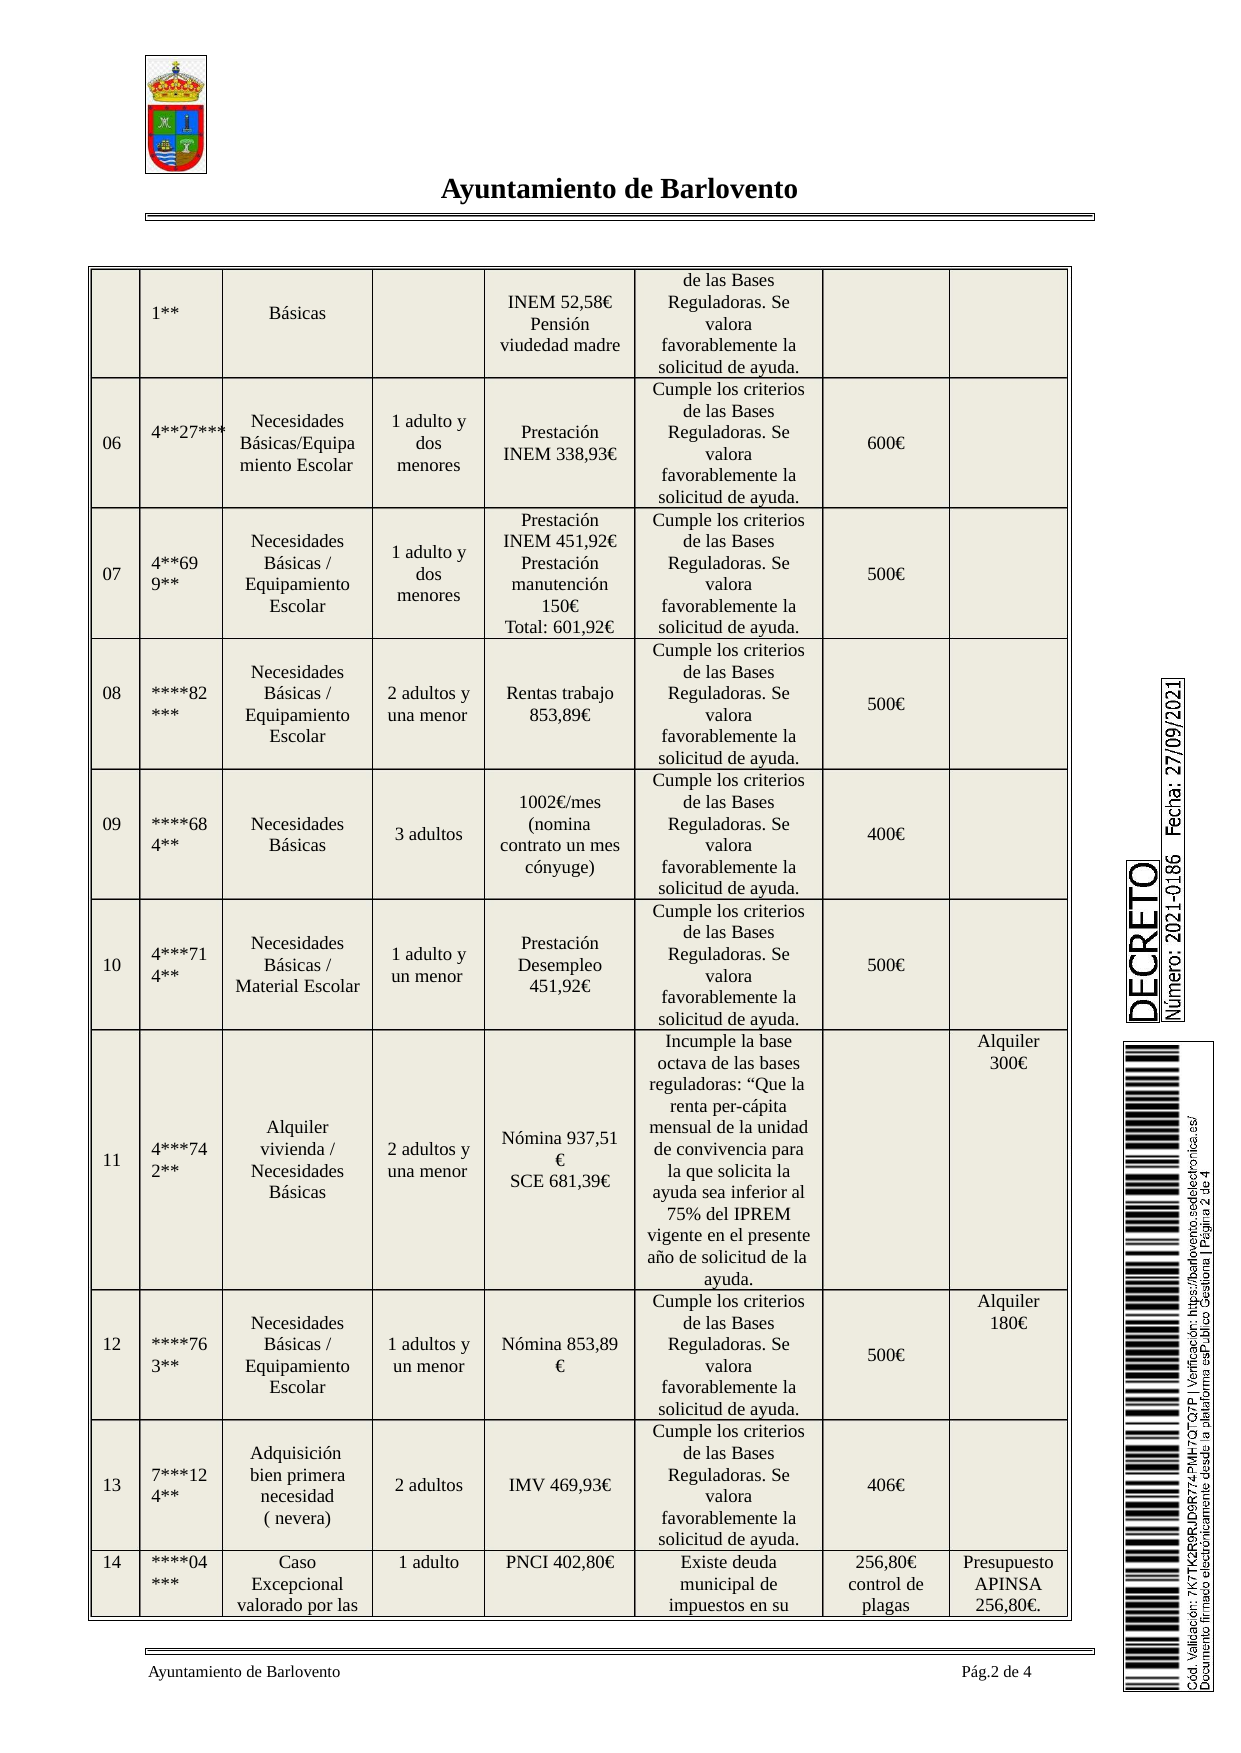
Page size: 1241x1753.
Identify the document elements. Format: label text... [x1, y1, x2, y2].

text 2 [112, 1334, 146, 1355]
text Nómina 853,89 [501, 1334, 643, 1355]
text impuestos en su [669, 1595, 813, 1616]
text de las Bases [683, 1312, 835, 1333]
text reguladoras: “Que la [649, 1074, 833, 1095]
text una menor [387, 704, 495, 725]
text 2 adultos y [387, 1139, 495, 1160]
text Necesidades [251, 1312, 375, 1333]
text 256,80€ [855, 1552, 949, 1572]
text valora [705, 704, 829, 725]
text Reguladoras. Se [668, 944, 814, 964]
text Reguladoras. Se [668, 813, 829, 834]
text valora [705, 444, 829, 464]
text favorablemente la [661, 726, 829, 747]
text 00€ [876, 1345, 929, 1366]
text ***71 [160, 944, 232, 964]
text Básicas/Equipa [239, 433, 380, 454]
text de las Bases [683, 270, 799, 291]
text 1 adulto y [391, 411, 491, 432]
text 180€ [989, 1312, 1064, 1333]
text Alquiler [266, 1117, 369, 1138]
text ( nevera) [264, 1507, 356, 1528]
text Necesidades [251, 531, 375, 552]
text 2 adultos y [387, 683, 495, 704]
text Equipamiento [245, 574, 375, 595]
text Escolar [269, 596, 375, 616]
text 1 [102, 1149, 112, 1170]
text 4 [151, 848, 160, 856]
text Presupuesto [963, 1552, 1078, 1572]
text valora [705, 313, 814, 334]
text Pág.2 de 4 [961, 1662, 1056, 1681]
text Cumple los criterios [652, 379, 829, 400]
text Incumple la base [665, 1031, 833, 1052]
text de convivencia para [654, 1139, 833, 1160]
text 4 [151, 944, 160, 956]
text 4 [151, 1139, 160, 1151]
text 4 [151, 552, 160, 565]
picture [89, 267, 1071, 1620]
text Cumple los criterios [652, 770, 829, 791]
text 4 [208, 835, 232, 856]
text miento Escolar [239, 454, 380, 475]
text octava de las bases [657, 1053, 833, 1073]
text año de solicitud de la [647, 1247, 835, 1267]
text adulto y [405, 542, 491, 562]
text 500€ [867, 563, 929, 584]
text Reguladoras. Se [668, 422, 829, 443]
text 1 [102, 1334, 112, 1355]
text Excepcional [251, 1573, 383, 1594]
text 5 [867, 694, 876, 714]
text solicitud de ayuda. [658, 1399, 835, 1419]
text Reguladoras. Se [668, 683, 829, 704]
text 1 [102, 1552, 112, 1572]
text bien primera [250, 1464, 370, 1485]
text un menor [391, 965, 491, 986]
text necesidad [260, 1486, 370, 1507]
text 7 [667, 1203, 676, 1224]
text 4 [151, 422, 160, 434]
text Necesidades [251, 933, 384, 954]
text Necesidades [251, 1160, 369, 1181]
text solicitud de ayuda. [658, 356, 829, 377]
text 002€/mes [528, 792, 626, 813]
text 4 [151, 957, 160, 964]
text 4 [151, 835, 160, 847]
text solicitud de ayuda. [658, 1529, 835, 1550]
text de las Bases [683, 792, 829, 813]
text ***74 [160, 1139, 232, 1160]
text 4** [151, 965, 185, 986]
text Reguladoras. Se [668, 292, 814, 312]
text valora [705, 1356, 835, 1376]
text 7 [112, 563, 146, 584]
text Prestación [521, 422, 642, 443]
text valora [705, 1486, 835, 1507]
text solicitud de ayuda. [658, 617, 829, 638]
text Escolar [269, 1377, 375, 1398]
text 4 [151, 435, 160, 443]
text Prestación [521, 552, 642, 573]
text Cumple los criterios [652, 1291, 835, 1312]
text 0 [102, 563, 112, 584]
text 4 [112, 1552, 146, 1572]
text IMV 469,93€ [509, 1475, 639, 1496]
text manutención [511, 574, 642, 595]
text Básicas [269, 1182, 369, 1203]
text 150€ [541, 596, 642, 616]
text de las Bases [683, 531, 829, 552]
text Caso [278, 1552, 383, 1572]
text 4** [151, 1486, 185, 1507]
text 406€ [867, 1475, 929, 1496]
text Básicas [269, 835, 369, 856]
text ** [160, 1356, 202, 1376]
text solicitud de ayuda. [658, 878, 829, 899]
text 3 [151, 1356, 160, 1376]
text valorado por las [237, 1595, 383, 1616]
text 8 [112, 683, 146, 704]
text 7 [151, 1464, 160, 1485]
text favorablemente la [661, 1507, 835, 1528]
text 4 [151, 1152, 160, 1160]
text renta per-cápita [670, 1096, 833, 1117]
text 600€ [867, 433, 929, 454]
text de las Bases [683, 1443, 835, 1464]
text Rentas trabajo [506, 683, 638, 704]
text Total: 601,92€ [504, 617, 640, 638]
text favorablemente la [661, 856, 829, 877]
text 0 [102, 683, 112, 704]
text 1 adulto [398, 1552, 488, 1572]
text Básicas / [264, 954, 384, 975]
text Cumple los criterios [652, 1421, 835, 1442]
text 1 [391, 542, 405, 562]
text 4 [151, 566, 160, 573]
text contrato un mes [500, 835, 645, 856]
text un menor [393, 1356, 495, 1376]
text Nómina 937,51 [501, 1128, 643, 1149]
text favorablemente la [661, 596, 829, 616]
text solicitud de ayuda. [658, 487, 829, 508]
text solicitud de ayuda. [658, 1008, 833, 1029]
text Necesidades [251, 411, 380, 432]
text ayuda. [704, 1268, 835, 1289]
text 3 [394, 824, 408, 845]
text 3 [112, 1475, 146, 1496]
text ***12 [160, 1464, 232, 1485]
text 1 adulto y [391, 944, 491, 964]
text favorablemente la [661, 1377, 835, 1398]
text Cumple los criterios [652, 901, 829, 921]
text 1 [102, 954, 112, 975]
text Adquisición [250, 1443, 370, 1464]
text Equipamiento [245, 1356, 375, 1376]
text 0 [112, 954, 146, 975]
text mensual de la unidad [649, 1117, 833, 1138]
text ****82 [151, 683, 232, 704]
text 256,80€. [975, 1595, 1078, 1616]
text [202, 1356, 232, 1376]
picture [146, 214, 1094, 220]
picture [1127, 861, 1159, 1022]
text 5% del IPREM [676, 1203, 816, 1224]
text 2 [151, 1160, 160, 1181]
picture [1124, 1042, 1213, 1691]
text 0 [102, 813, 112, 834]
text ** [160, 302, 205, 323]
text de las Bases [683, 401, 829, 421]
text la que solicita la [667, 1160, 833, 1181]
text 5 [867, 1345, 876, 1366]
text 1 adultos y [387, 1334, 495, 1355]
text dos [416, 433, 491, 454]
text Pensión [530, 313, 637, 334]
text 500€ [867, 954, 929, 975]
text Básicas [269, 302, 351, 323]
text viudedad madre [500, 335, 645, 356]
text favorablemente la [661, 987, 833, 1008]
text 1 [151, 302, 160, 323]
text € [555, 1356, 643, 1376]
text 9 [112, 813, 146, 834]
text Desempleo [518, 954, 627, 975]
text SCE 681,39€ [510, 1171, 643, 1192]
text Equipamiento [245, 704, 375, 725]
text valora [705, 574, 829, 595]
text **69 [160, 552, 232, 573]
text control de [848, 1573, 949, 1594]
text *** [151, 1573, 232, 1594]
text INEM 451,92€ [503, 531, 642, 552]
text favorablemente la [661, 335, 829, 356]
text Básicas / [264, 552, 375, 573]
text 853,89€ [529, 704, 638, 725]
text de las Bases [683, 661, 829, 682]
text Prestación [521, 933, 627, 954]
picture [146, 56, 206, 173]
text 6 [112, 433, 146, 454]
text menores [397, 585, 485, 606]
text 451,92€ [529, 976, 627, 997]
text *** [151, 704, 232, 725]
text Alquiler [977, 1031, 1064, 1052]
text adultos [408, 824, 488, 845]
text dos [416, 563, 491, 584]
text € [555, 1149, 643, 1170]
text vivienda / [260, 1139, 369, 1160]
text 9 [151, 574, 160, 595]
text una menor [387, 1160, 495, 1181]
text Reguladoras. Se [668, 552, 829, 573]
text 00€ [876, 694, 929, 714]
text 1 [112, 1149, 146, 1170]
text Básicas / [264, 1334, 375, 1355]
text Básicas / [264, 683, 375, 704]
text ** [160, 1160, 232, 1181]
text Alquiler [977, 1291, 1064, 1312]
text PNCI 402,80€ [506, 1552, 639, 1572]
text Necesidades [251, 813, 369, 834]
text Reguladoras. Se [668, 1334, 835, 1355]
text **27*** [160, 422, 232, 443]
text solicitud de ayuda. [658, 748, 829, 768]
text ** [160, 574, 232, 595]
text Escolar [269, 726, 375, 747]
text Material Escolar [235, 976, 384, 997]
text Existe deuda [680, 1552, 835, 1572]
text ** [160, 835, 208, 856]
text plagas [862, 1595, 949, 1616]
text 400€ [867, 824, 929, 845]
text ****04 [151, 1552, 232, 1572]
text municipal de [680, 1573, 813, 1594]
text 2 adultos [394, 1475, 488, 1496]
text (nomina [528, 813, 626, 834]
text Ayuntamiento de Barlovento [148, 1662, 366, 1681]
text 300€ [989, 1053, 1064, 1073]
text menores [397, 454, 491, 475]
text de las Bases [683, 922, 829, 943]
picture [146, 1649, 1094, 1654]
text ****68 [151, 813, 232, 834]
text 0 [102, 433, 112, 454]
text 1 [102, 1475, 112, 1496]
text ayuda sea inferior al [652, 1182, 833, 1203]
text INEM 338,93€ [503, 444, 642, 464]
text cónyuge) [525, 856, 645, 877]
text 1 [519, 792, 528, 813]
text Cumple los criterios [652, 509, 829, 530]
picture [1162, 679, 1184, 1021]
text favorablemente la [661, 465, 829, 486]
text Necesidades [251, 661, 375, 682]
text ****76 [151, 1334, 232, 1355]
text INEM 52,58€ [508, 292, 637, 312]
text APINSA [974, 1573, 1078, 1594]
text Reguladoras. Se [668, 1464, 835, 1485]
text Cumple los criterios [652, 640, 829, 661]
text valora [705, 835, 829, 856]
text valora [705, 965, 814, 986]
text Prestación [521, 509, 642, 530]
text Ayuntamiento de Barlovento [441, 173, 825, 205]
text vigente en el presente [647, 1225, 835, 1246]
